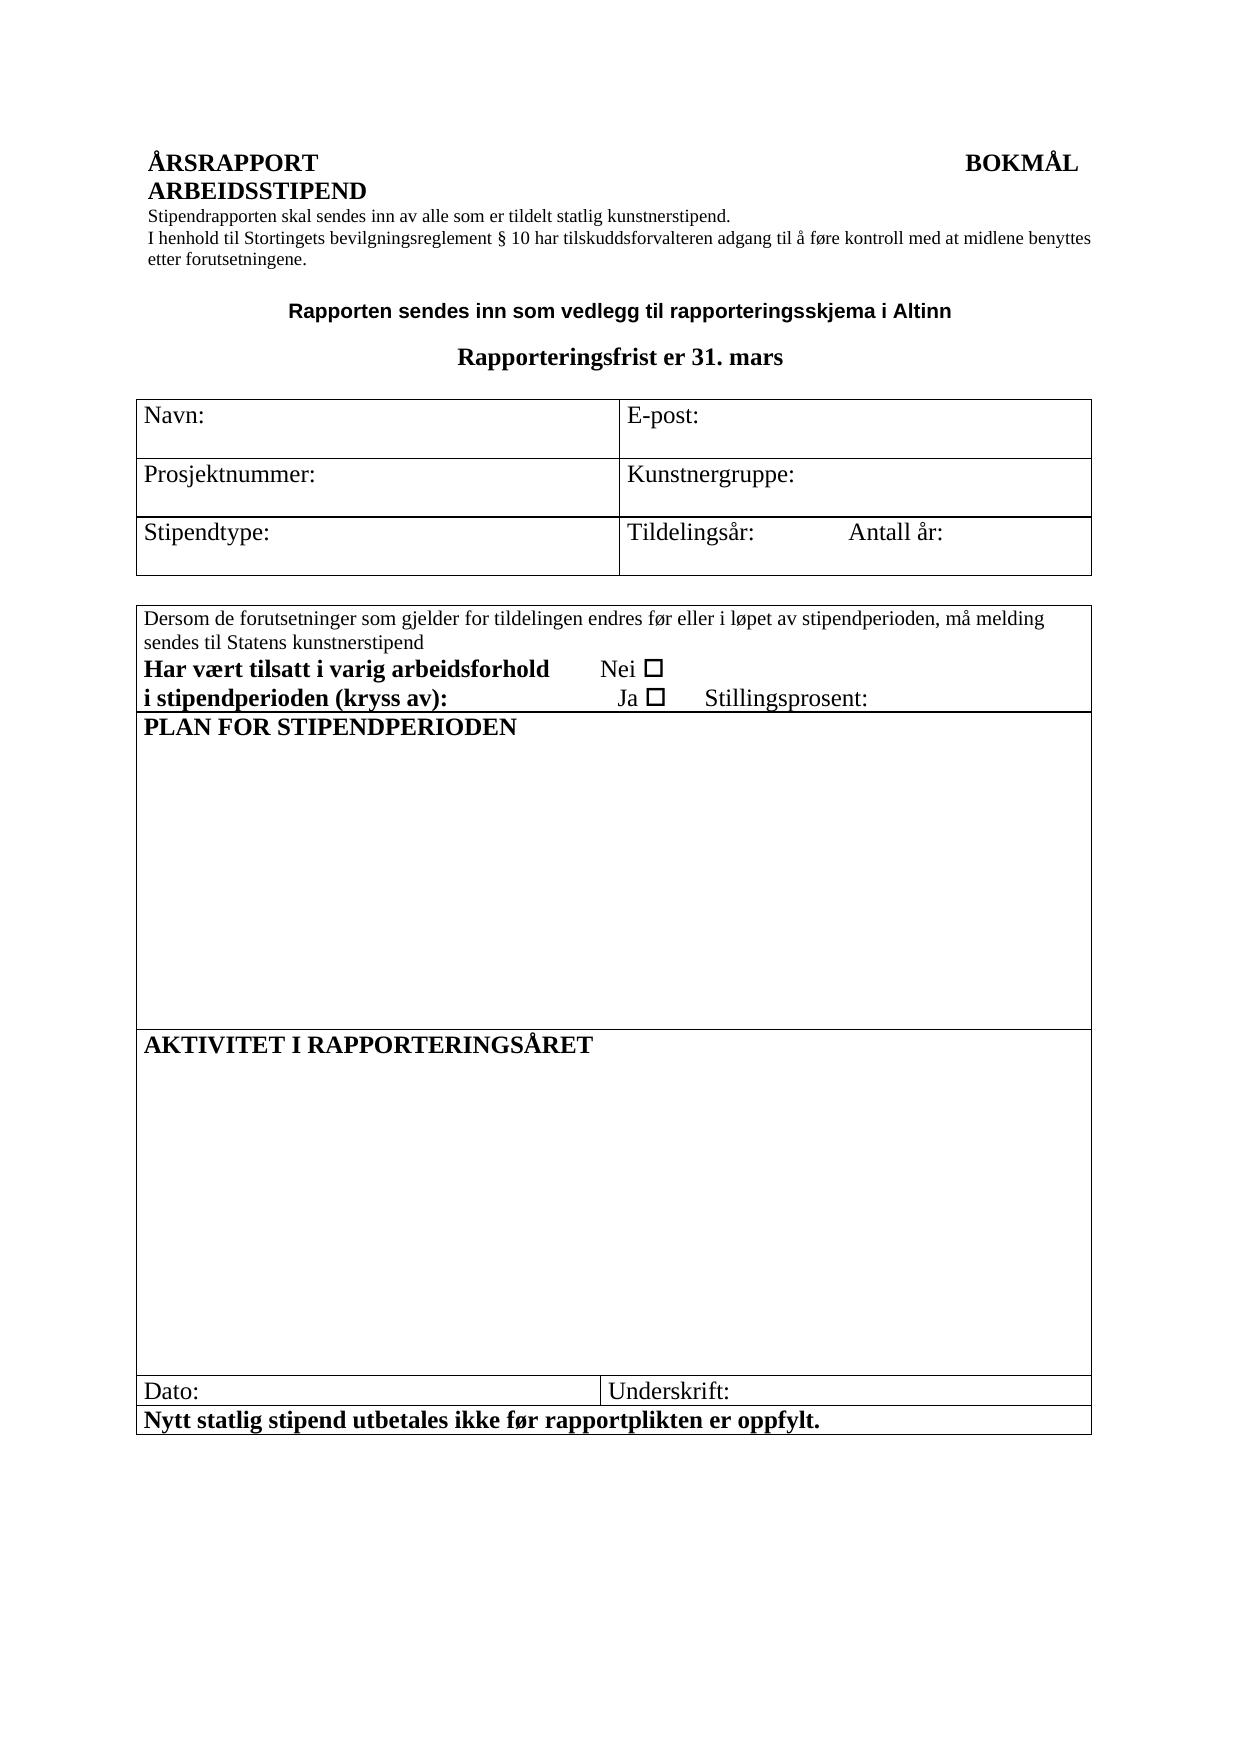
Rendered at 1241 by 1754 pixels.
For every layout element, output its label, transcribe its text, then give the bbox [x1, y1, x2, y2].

text I henhold til Stortingets bevilgningsreglement § 10 har tilskuddsforvalteren adgang til å føre kontroll med at midlene benyttes [148, 227, 1092, 248]
text Rapporteringsfrist er 31. mars [148, 342, 1092, 371]
table_cell PLAN FOR STIPENDPERIODEN [137, 713, 1091, 1029]
table_cell Kunstnergruppe: [620, 459, 1091, 516]
table_header Dersom de forutsetninger som gjelder for tildelingen endres før eller i løpet av stipendperioden, må melding sendes til Statens kunstnerstipend Har vært tilsatt i varig arbeidsforhold Nei  i stipendperioden (kryss av): Ja  Stillingsprosent: [137, 606, 1091, 711]
text Stipendrapporten skal sendes inn av alle som er tildelt statlig kunstnerstipend. [148, 205, 1092, 227]
table_cell Prosjektnummer: [137, 459, 619, 516]
table_cell Underskrift: [601, 1376, 1091, 1404]
text ARBEIDSSTIPEND [148, 176, 1092, 205]
table_cell Nytt statlig stipend utbetales ikke før rapportplikten er oppfylt. [137, 1406, 1091, 1434]
table_header E-post: [620, 400, 1091, 458]
table_cell Stipendtype: [137, 518, 619, 575]
table_cell Dato: [137, 1376, 600, 1404]
text etter forutsetningene. [148, 248, 1092, 270]
text Rapporten sendes inn som vedlegg til rapporteringsskjema i Altinn [148, 299, 1092, 323]
text ÅRSRAPPORT BOKMÅL [148, 148, 1092, 176]
table_header Navn: [137, 400, 619, 458]
table_cell Tildelingsår: Antall år: [620, 518, 1091, 575]
table_cell AKTIVITET I RAPPORTERINGSÅRET [137, 1030, 1091, 1375]
